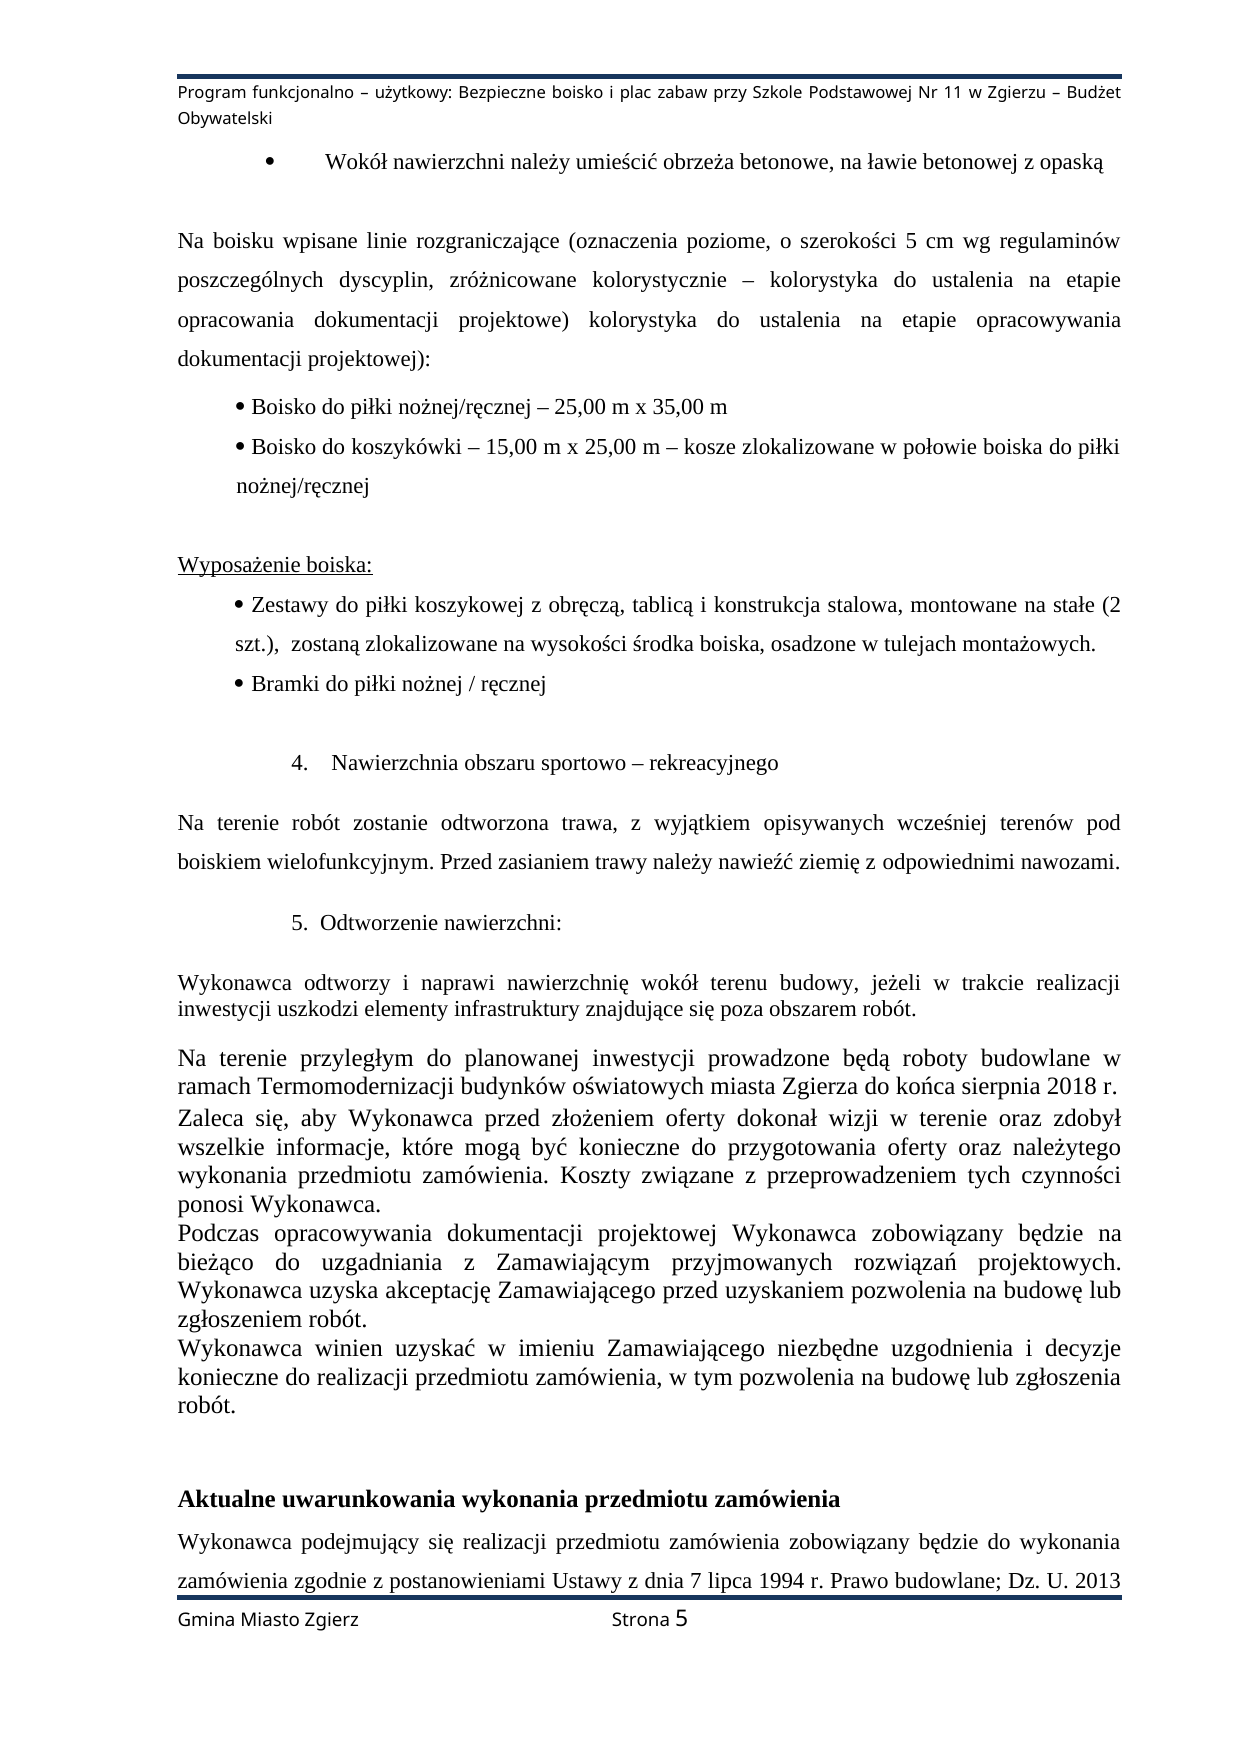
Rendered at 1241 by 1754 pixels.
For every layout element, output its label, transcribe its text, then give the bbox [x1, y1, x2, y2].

list Na terenie przyległym do planowanej inwestycji prowadzone będą roboty budowlane w ramach Termomodernizacji budynków oświatowych miasta Zgierza do końca sierpnia 2018 r. [177, 1043, 1122, 1100]
list Bramki do piłki nożnej / ręcznej [235, 670, 1122, 696]
list Boisko do koszykówki – 15,00 m x 25,00 m – kosze zlokalizowane w połowie boiska do piłki nożnej/ręcznej [236, 433, 1122, 499]
text Na boisku wpisane linie rozgraniczające (oznaczenia poziome, o szerokości 5 cm wg regulaminów poszczególnych dyscyplin, zróżnicowane kolorystycznie – kolorystyka do ustalenia na etapie opracowania dokumentacji projektowe) kolorystyka do ustalenia na etapie opracowywania dokumentacji projektowej): [177, 227, 1122, 371]
list Wykonawca odtworzy i naprawi nawierzchnię wokół terenu budowy, jeżeli w trakcie realizacji inwestycji uszkodzi elementy infrastruktury znajdujące się poza obszarem robót. [177, 969, 1122, 1022]
list Zaleca się, aby Wykonawca przed złożeniem oferty dokonał wizji w terenie oraz zdobył wszelkie informacje, które mogą być konieczne do przygotowania oferty oraz należytego wykonania przedmiotu zamówienia. Koszty związane z przeprowadzeniem tych czynności ponosi Wykonawca. [177, 1103, 1122, 1218]
text Wykonawca podejmujący się realizacji przedmiotu zamówienia zobowiązany będzie do wykonania zamówienia zgodnie z postanowieniami Ustawy z dnia 7 lipca 1994 r. Prawo budowlane; Dz. U. 2013 [177, 1528, 1122, 1594]
list 4. Nawierzchnia obszaru sportowo – rekreacyjnego [291, 749, 1122, 775]
list 5. Odtworzenie nawierzchni: [291, 909, 1122, 935]
subtitle Aktualne uwarunkowania wykonania przedmiotu zamówienia [177, 1484, 1122, 1513]
list Zestawy do piłki koszykowej z obręczą, tablicą i konstrukcja stalowa, montowane na stałe (2 szt.), zostaną zlokalizowane na wysokości środka boiska, osadzone w tulejach montażowych. [235, 591, 1122, 657]
list Podczas opracowywania dokumentacji projektowej Wykonawca zobowiązany będzie na bieżąco do uzgadniania z Zamawiającym przyjmowanych rozwiązań projektowych. Wykonawca uzyska akceptację Zamawiającego przed uzyskaniem pozwolenia na budowę lub zgłoszeniem robót. [177, 1218, 1122, 1333]
text Wyposażenie boiska: [177, 551, 1122, 578]
list Na terenie robót zostanie odtworzona trawa, z wyjątkiem opisywanych wcześniej terenów pod boiskiem wielofunkcyjnym. Przed zasianiem trawy należy nawieźć ziemię z odpowiednimi nawozami. [177, 809, 1122, 875]
list Boisko do piłki nożnej/ręcznej – 25,00 m x 35,00 m [236, 393, 1122, 420]
list Wykonawca winien uzyskać w imieniu Zamawiającego niezbędne uzgodnienia i decyzje konieczne do realizacji przedmiotu zamówienia, w tym pozwolenia na budowę lub zgłoszenia robót. [177, 1333, 1122, 1419]
list Wokół nawierzchni należy umieścić obrzeża betonowe, na ławie betonowej z opaską [266, 148, 1122, 174]
